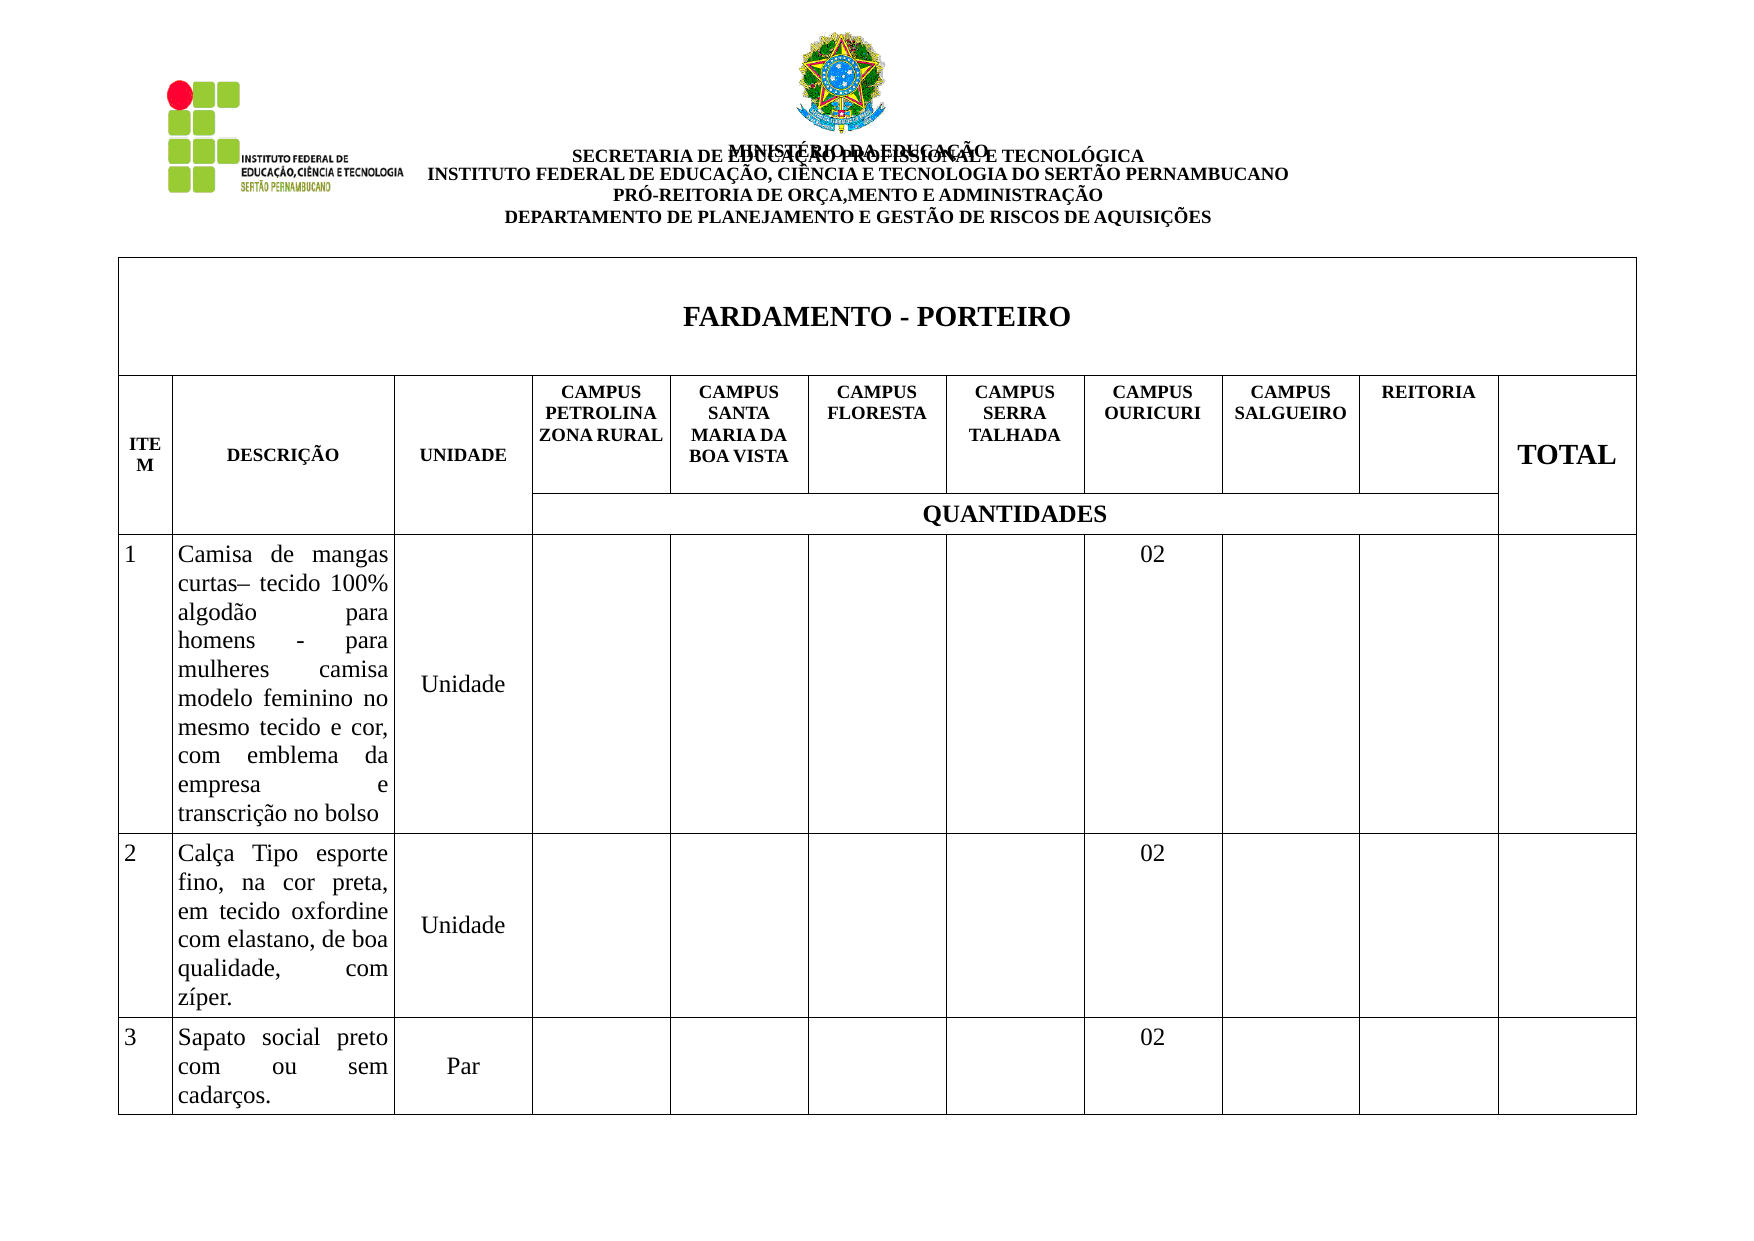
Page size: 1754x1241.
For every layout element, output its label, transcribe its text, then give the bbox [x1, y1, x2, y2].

table_cell [533, 1018, 670, 1114]
table_cell 02 [1085, 535, 1222, 832]
table_cell CAMPUS SERRA TALHADA [947, 376, 1084, 493]
picture [157, 78, 411, 199]
table_cell Par [395, 1018, 532, 1114]
table_cell CAMPUS PETROLINA ZONA RURAL [533, 376, 670, 493]
table_cell 1 [119, 535, 172, 832]
table_cell Unidade [395, 834, 532, 1017]
table_cell [1499, 1018, 1636, 1114]
table_cell QUANTIDADES [533, 494, 1498, 533]
table_cell UNIDADE [395, 376, 532, 533]
table_cell [947, 535, 1084, 832]
table_cell 3 [119, 1018, 172, 1114]
table_cell CAMPUS SALGUEIRO [1223, 376, 1359, 493]
table_cell [947, 1018, 1084, 1114]
table_cell Sapato social preto com ou sem cadarços. [173, 1018, 394, 1114]
table_header FARDAMENTO - PORTEIRO [119, 258, 1636, 375]
table_cell [809, 1018, 946, 1114]
table_cell Calça Tipo esporte fino, na cor preta, em tecido oxfordine com elastano, de boa qualidade, com zíper. [173, 834, 394, 1017]
table_cell [1360, 1018, 1498, 1114]
table_cell [809, 834, 946, 1017]
table_cell [671, 535, 808, 832]
table_cell 02 [1085, 1018, 1222, 1114]
table_cell CAMPUS SANTA MARIA DA BOA VISTA [671, 376, 808, 493]
table_cell CAMPUS OURICURI [1085, 376, 1222, 493]
table_cell [1223, 535, 1359, 832]
picture [796, 32, 886, 134]
table_cell [1360, 834, 1498, 1017]
table_cell TOTAL [1499, 376, 1636, 533]
table_cell [1223, 834, 1359, 1017]
table_cell 2 [119, 834, 172, 1017]
table_cell DESCRIÇÃO [173, 376, 394, 533]
table_cell REITORIA [1360, 376, 1498, 493]
table_cell [1499, 834, 1636, 1017]
table_cell ITEM [119, 376, 172, 533]
table_cell [1223, 1018, 1359, 1114]
table_cell [533, 535, 670, 832]
table_cell CAMPUS FLORESTA [809, 376, 946, 493]
table_cell [947, 834, 1084, 1017]
table_cell Camisa de mangas curtas– tecido 100% algodão para homens - para mulheres camisa modelo feminino no mesmo tecido e cor, com emblema da empresa e transcrição no bolso [173, 535, 394, 832]
table_cell [671, 1018, 808, 1114]
table_cell [1360, 535, 1498, 832]
table_cell Unidade [395, 535, 532, 832]
table_cell [1499, 535, 1636, 832]
table_cell [533, 834, 670, 1017]
table_cell 02 [1085, 834, 1222, 1017]
table_cell [809, 535, 946, 832]
table_cell [671, 834, 808, 1017]
